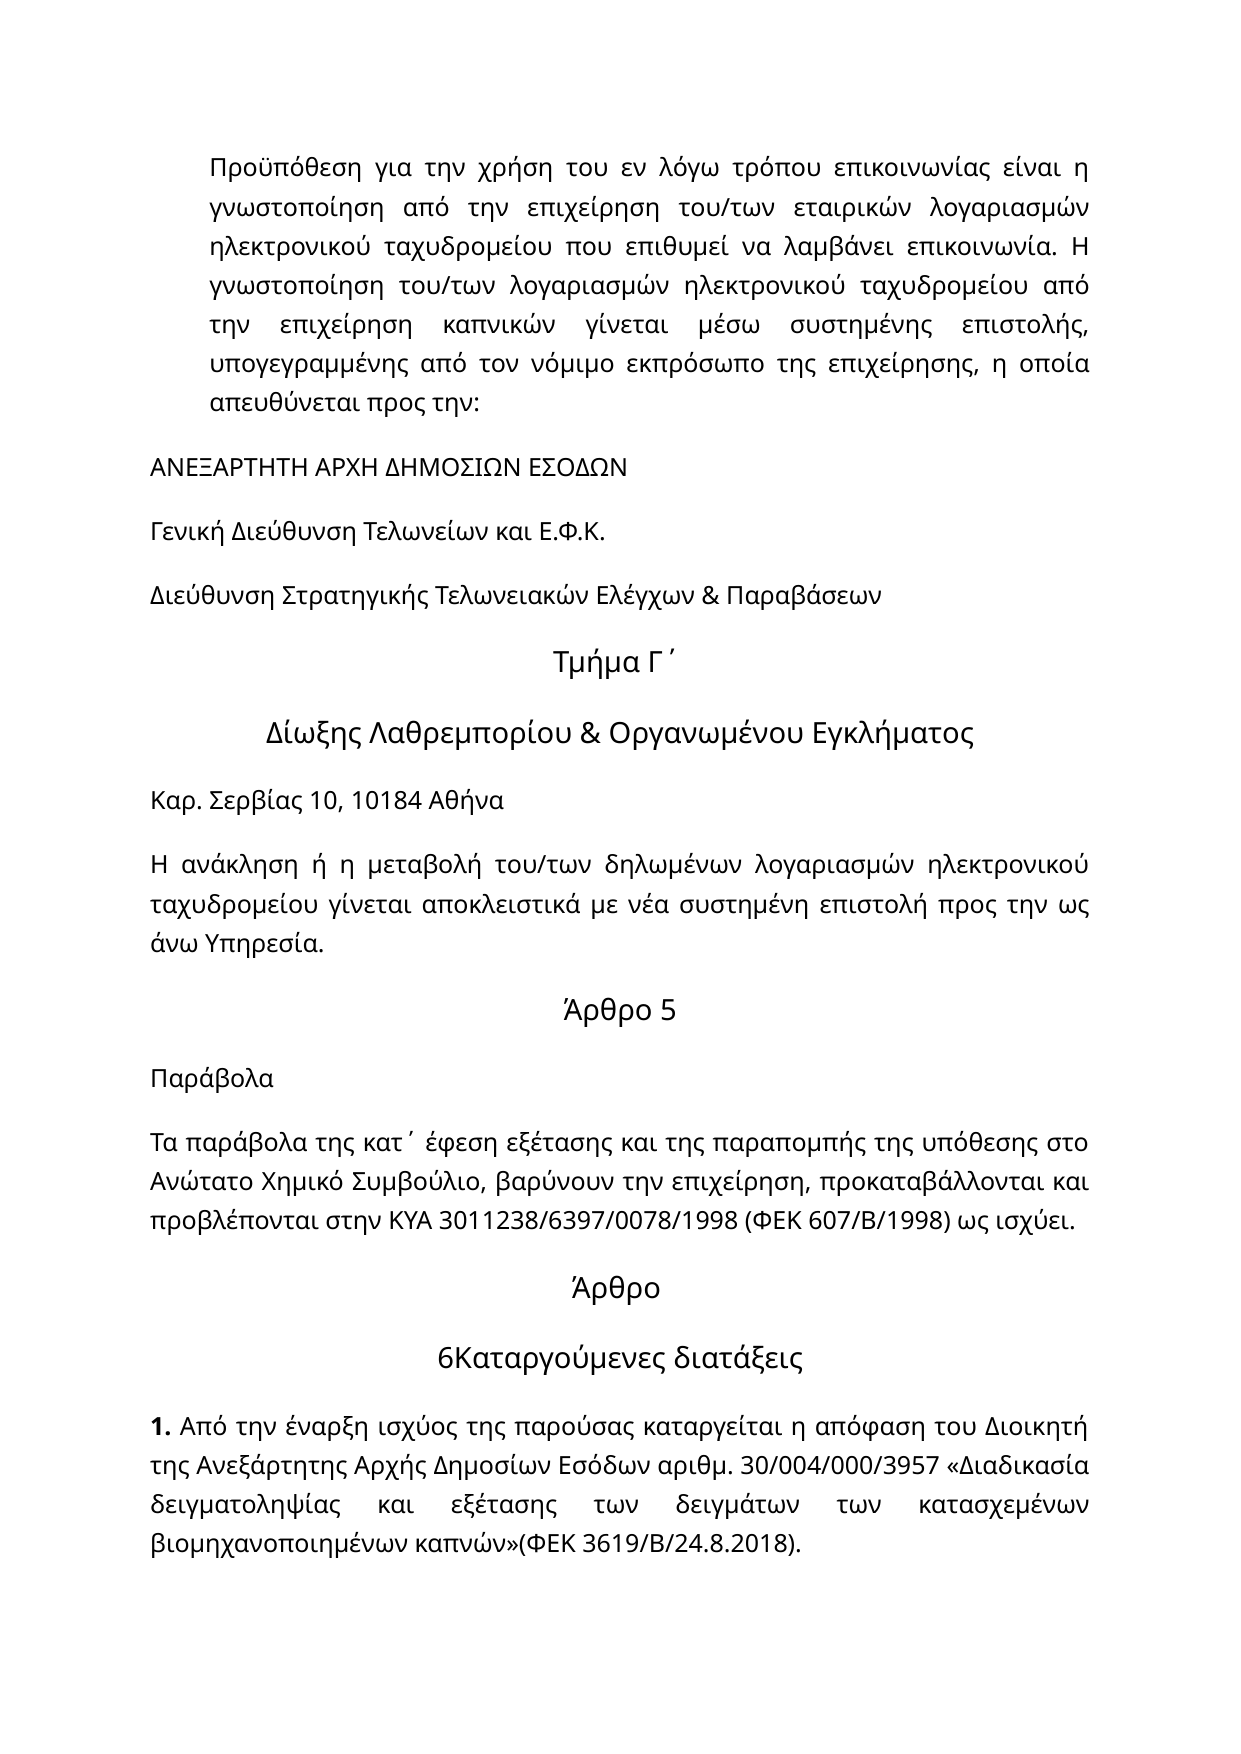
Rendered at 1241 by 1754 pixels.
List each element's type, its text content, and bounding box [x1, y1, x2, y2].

subtitle 6Καταργούμενες διατάξεις [150, 1337, 1090, 1377]
subtitle Τμήμα Γ΄ [150, 642, 1090, 681]
text Διεύθυνση Στρατηγικής Τελωνειακών Ελέγχων & Παραβάσεων [150, 577, 1090, 612]
subtitle Άρθρο [150, 1267, 1090, 1307]
text Παράβολα [150, 1060, 1090, 1094]
subtitle Άρθρο 5 [150, 989, 1090, 1029]
text Η ανάκληση ή η μεταβολή του/των δηλωμένων λογαριασμών ηλεκτρονικού ταχυδρομείου γίνεται αποκλειστικά με νέα συστημένη επιστολή προς την ως άνω Υπηρεσία. [150, 847, 1090, 959]
text Γενική Διεύθυνση Τελωνείων και Ε.Φ.Κ. [150, 513, 1090, 547]
text ΑΝΕΞΑΡΤΗΤΗ ΑΡΧΗ ΔΗΜΟΣΙΩΝ ΕΣΟΔΩΝ [150, 449, 1090, 483]
text 1. Από την έναρξη ισχύος της παρούσας καταργείται η απόφαση του Διοικητή της Ανεξάρτητης Αρχής Δημοσίων Εσόδων αριθμ. 30/004/000/3957 «Διαδικασία δειγματοληψίας και εξέτασης των δειγμάτων των κατασχεμένων βιομηχανοποιημένων καπνών»(ΦΕΚ 3619/Β/24.8.2018). [150, 1408, 1090, 1560]
text Καρ. Σερβίας 10, 10184 Αθήνα [150, 783, 1090, 817]
text Τα παράβολα της κατ΄ έφεση εξέτασης και της παραπομπής της υπόθεσης στο Ανώτατο Χημικό Συμβούλιο, βαρύνουν την επιχείρηση, προκαταβάλλονται και προβλέπονται στην ΚΥΑ 3011238/6397/0078/1998 (ΦΕΚ 607/Β/1998) ως ισχύει. [150, 1124, 1090, 1237]
subtitle Δίωξης Λαθρεμπορίου & Οργανωμένου Εγκλήματος [150, 712, 1090, 752]
list Προϋπόθεση για την χρήση του εν λόγω τρόπου επικοινωνίας είναι η γνωστοποίηση από την επιχείρηση του/των εταιρικών λογαριασμών ηλεκτρονικού ταχυδρομείου που επιθυμεί να λαμβάνει επικοινωνία. Η γνωστοποίηση του/των λογαριασμών ηλεκτρονικού ταχυδρομείου από την επιχείρηση καπνικών γίνεται μέσω συστημένης επιστολής, υπογεγραμμένης από τον νόμιμο εκπρόσωπο της επιχείρησης, η οποία απευθύνεται προς την: [150, 150, 1090, 419]
